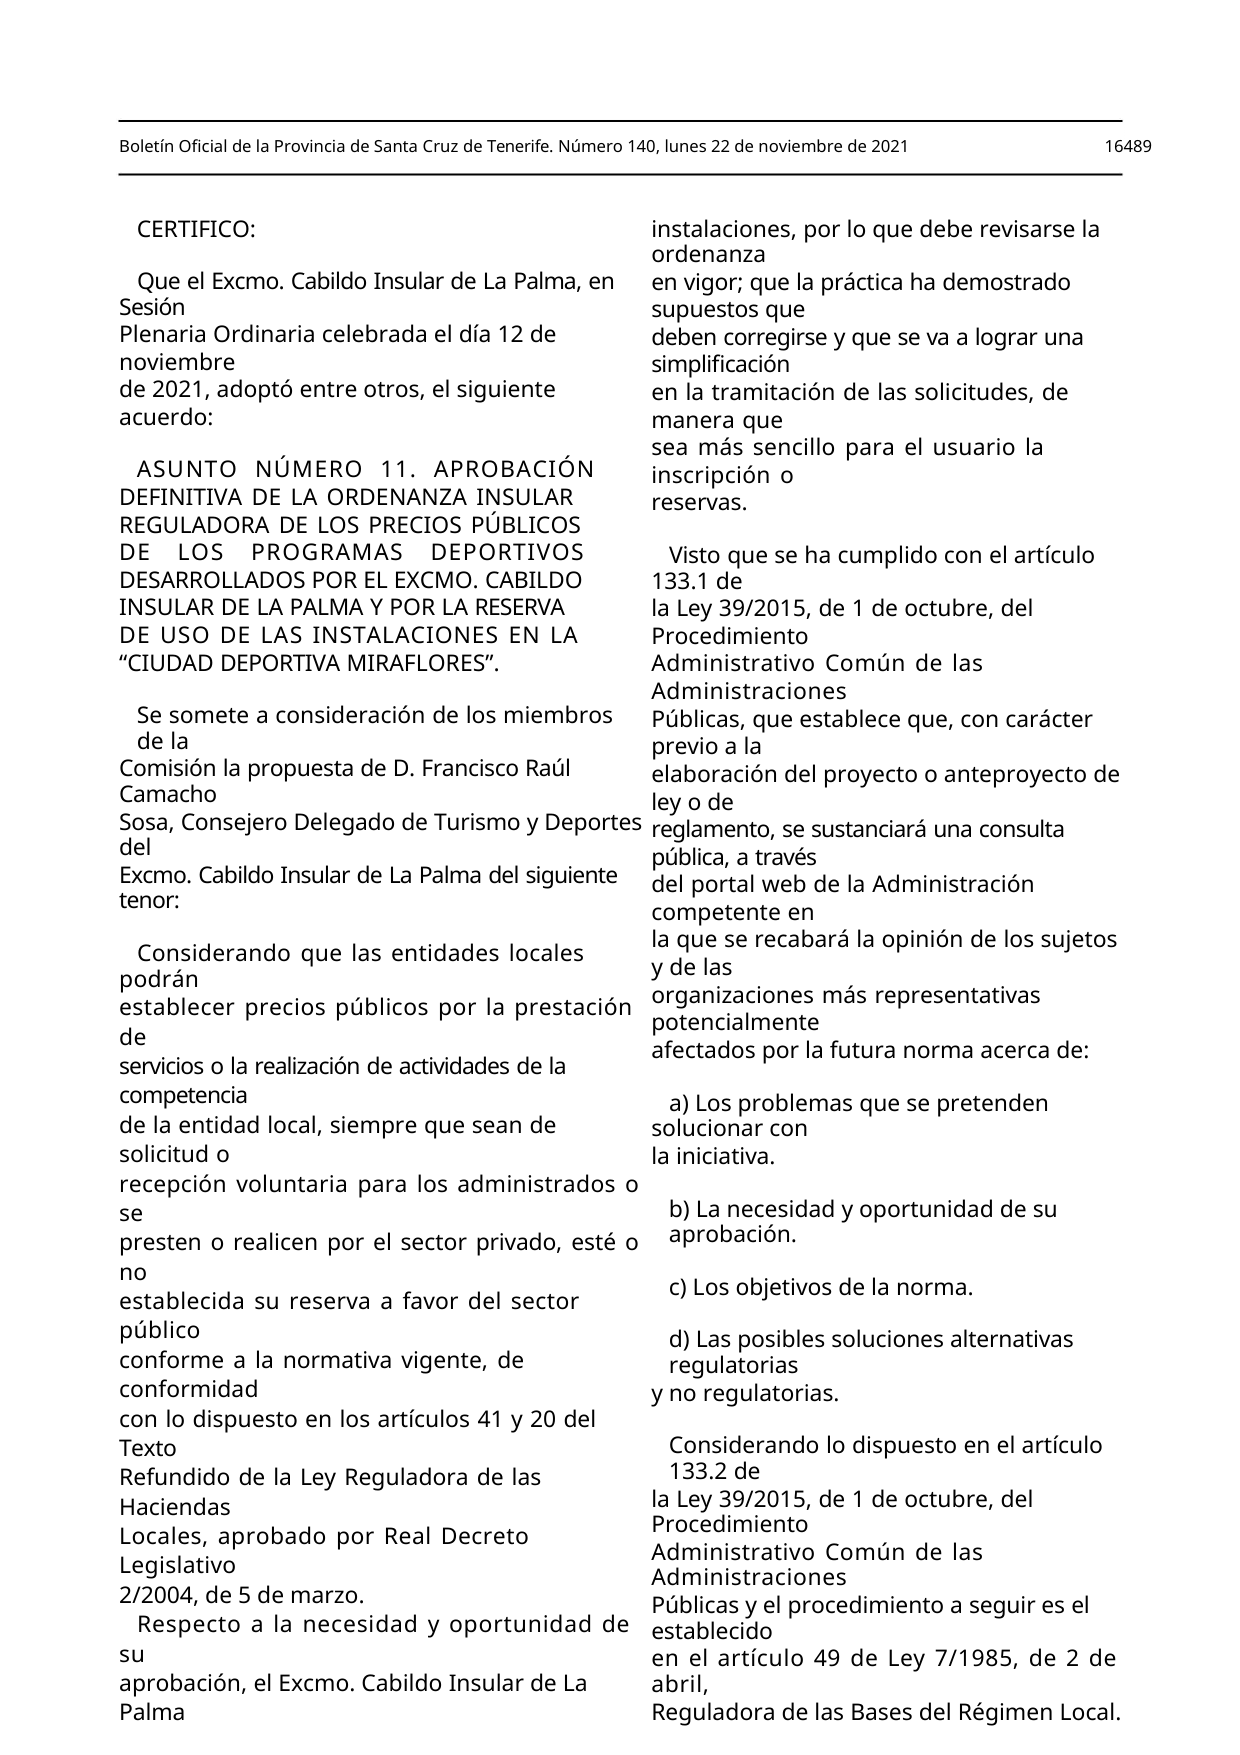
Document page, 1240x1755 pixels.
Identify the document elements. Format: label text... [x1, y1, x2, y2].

table_header instalaciones, por lo que debe revisarse la ordenanza en vigor; que la práctica ha demostrado supuestos que deben corregirse y que se va a lograr una simplificación en la tramitación de las solicitudes, de manera que sea más sencillo para el usuario la inscripción o reservas. Visto que se ha cumplido con el artículo 133.1 de la Ley 39/2015, de 1 de octubre, del Procedimiento Administrativo Común de las Administraciones Públicas, que establece que, con carácter previo a la elaboración del proyecto o anteproyecto de ley o de reglamento, se sustanciará una consulta pública, a través del portal web de la Administración competente en la que se recabará la opinión de los sujetos y de las organizaciones más representativas potencialmente afectados por la futura norma acerca de: a) Los problemas que se pretenden solucionar con la iniciativa. b) La necesidad y oportunidad de su aprobación. c) Los objetivos de la norma. d) Las posibles soluciones alternativas regulatorias y no regulatorias. Considerando lo dispuesto en el artículo 133.2 de la Ley 39/2015, de 1 de octubre, del Procedimiento Administrativo Común de las Administraciones Públicas y el procedimiento a seguir es el establecido en el artículo 49 de Ley 7/1985, de 2 de abril, Reguladora de las Bases del Régimen Local. [651, 217, 1130, 1727]
table_header [646, 1658, 651, 1727]
